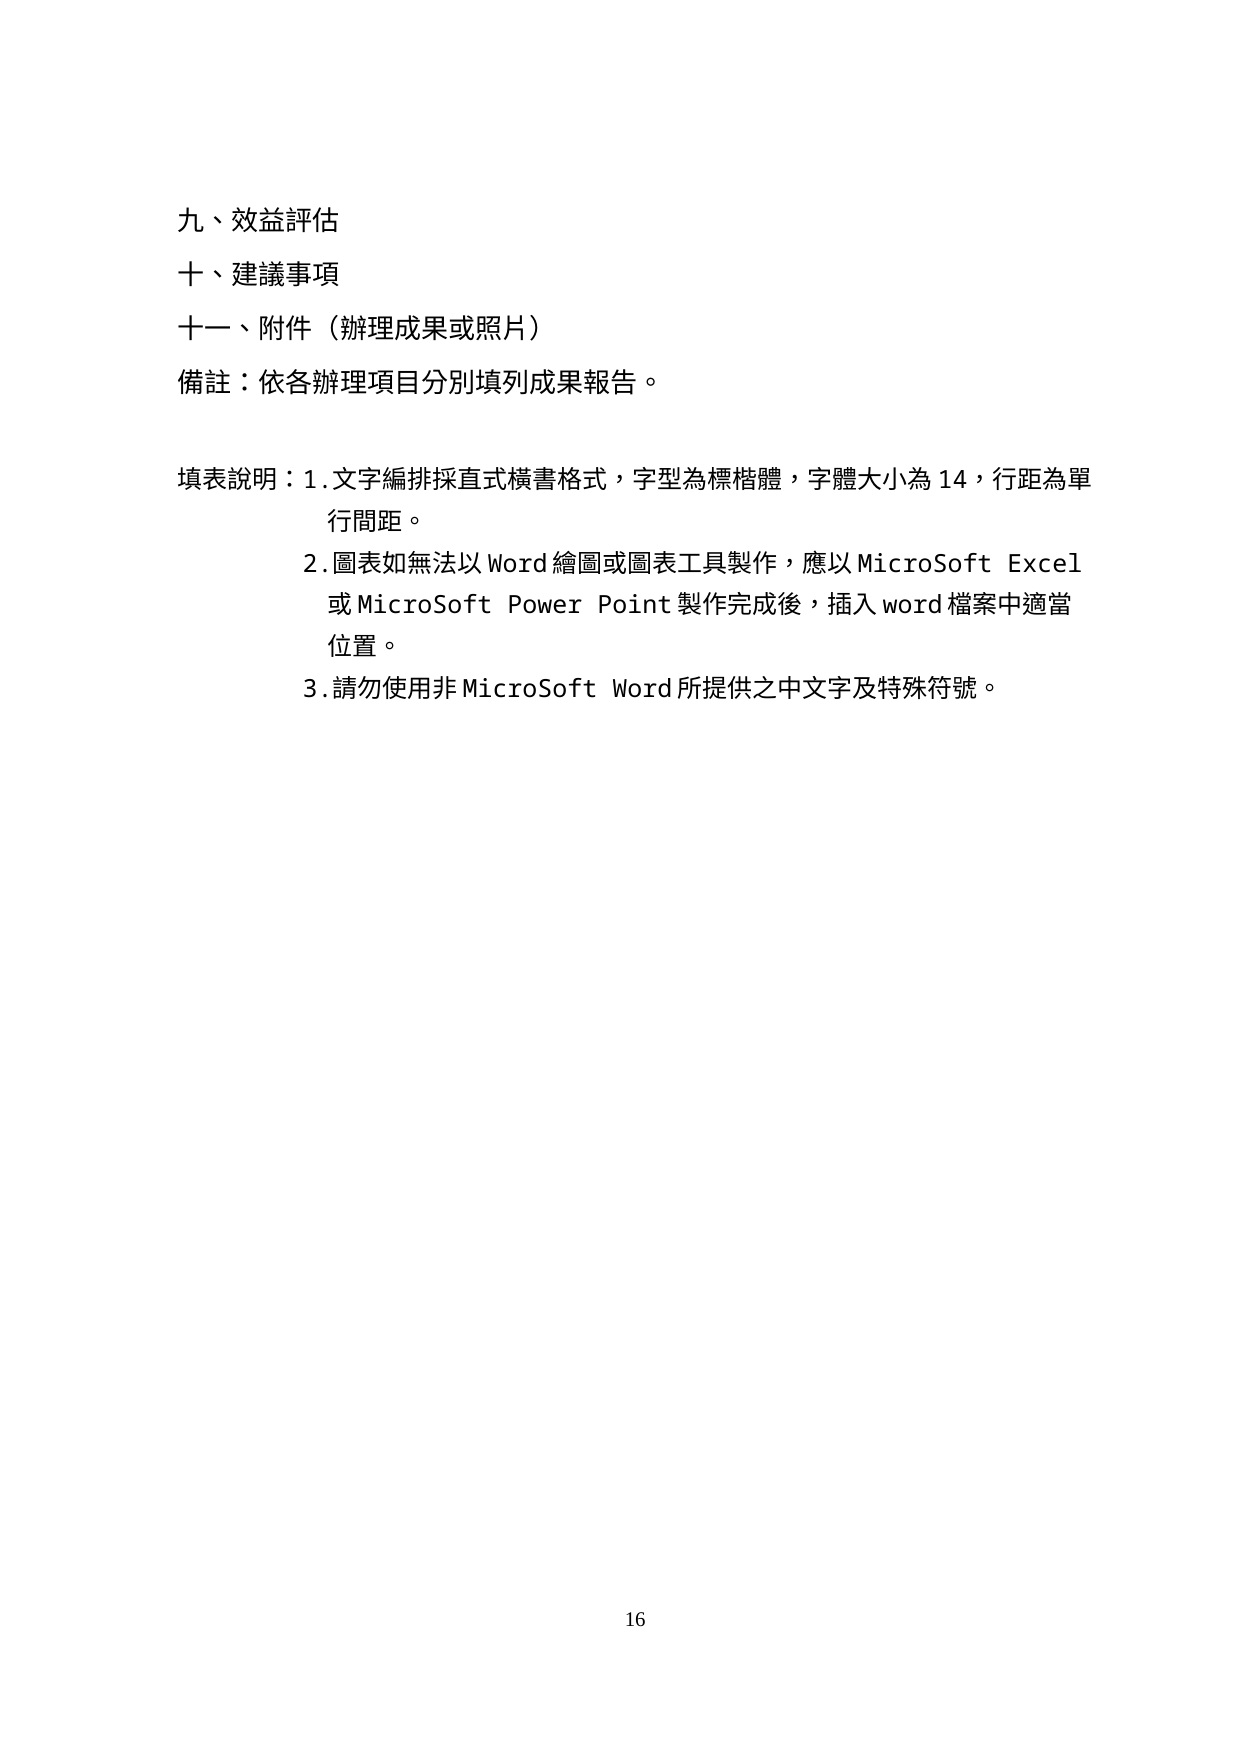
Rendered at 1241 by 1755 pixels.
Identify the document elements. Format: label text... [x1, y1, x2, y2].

text 填表說明：1.文字編排採直式橫書格式，字型為標楷體，字體大小為14，行距為單行間距。 [177, 455, 1093, 539]
text 3.請勿使用非MicroSoft Word所提供之中文字及特殊符號。 [302, 664, 1093, 705]
text 備註：依各辦理項目分別填列成果報告。 [177, 359, 1093, 401]
text 九、效益評估 [177, 197, 1093, 239]
text 2.圖表如無法以Word繪圖或圖表工具製作，應以MicroSoft Excel或MicroSoft Power Point製作完成後，插入word檔案中適當位置。 [302, 539, 1093, 664]
text 十一、附件（辦理成果或照片） [177, 305, 1093, 347]
text 十、建議事項 [177, 251, 1093, 293]
